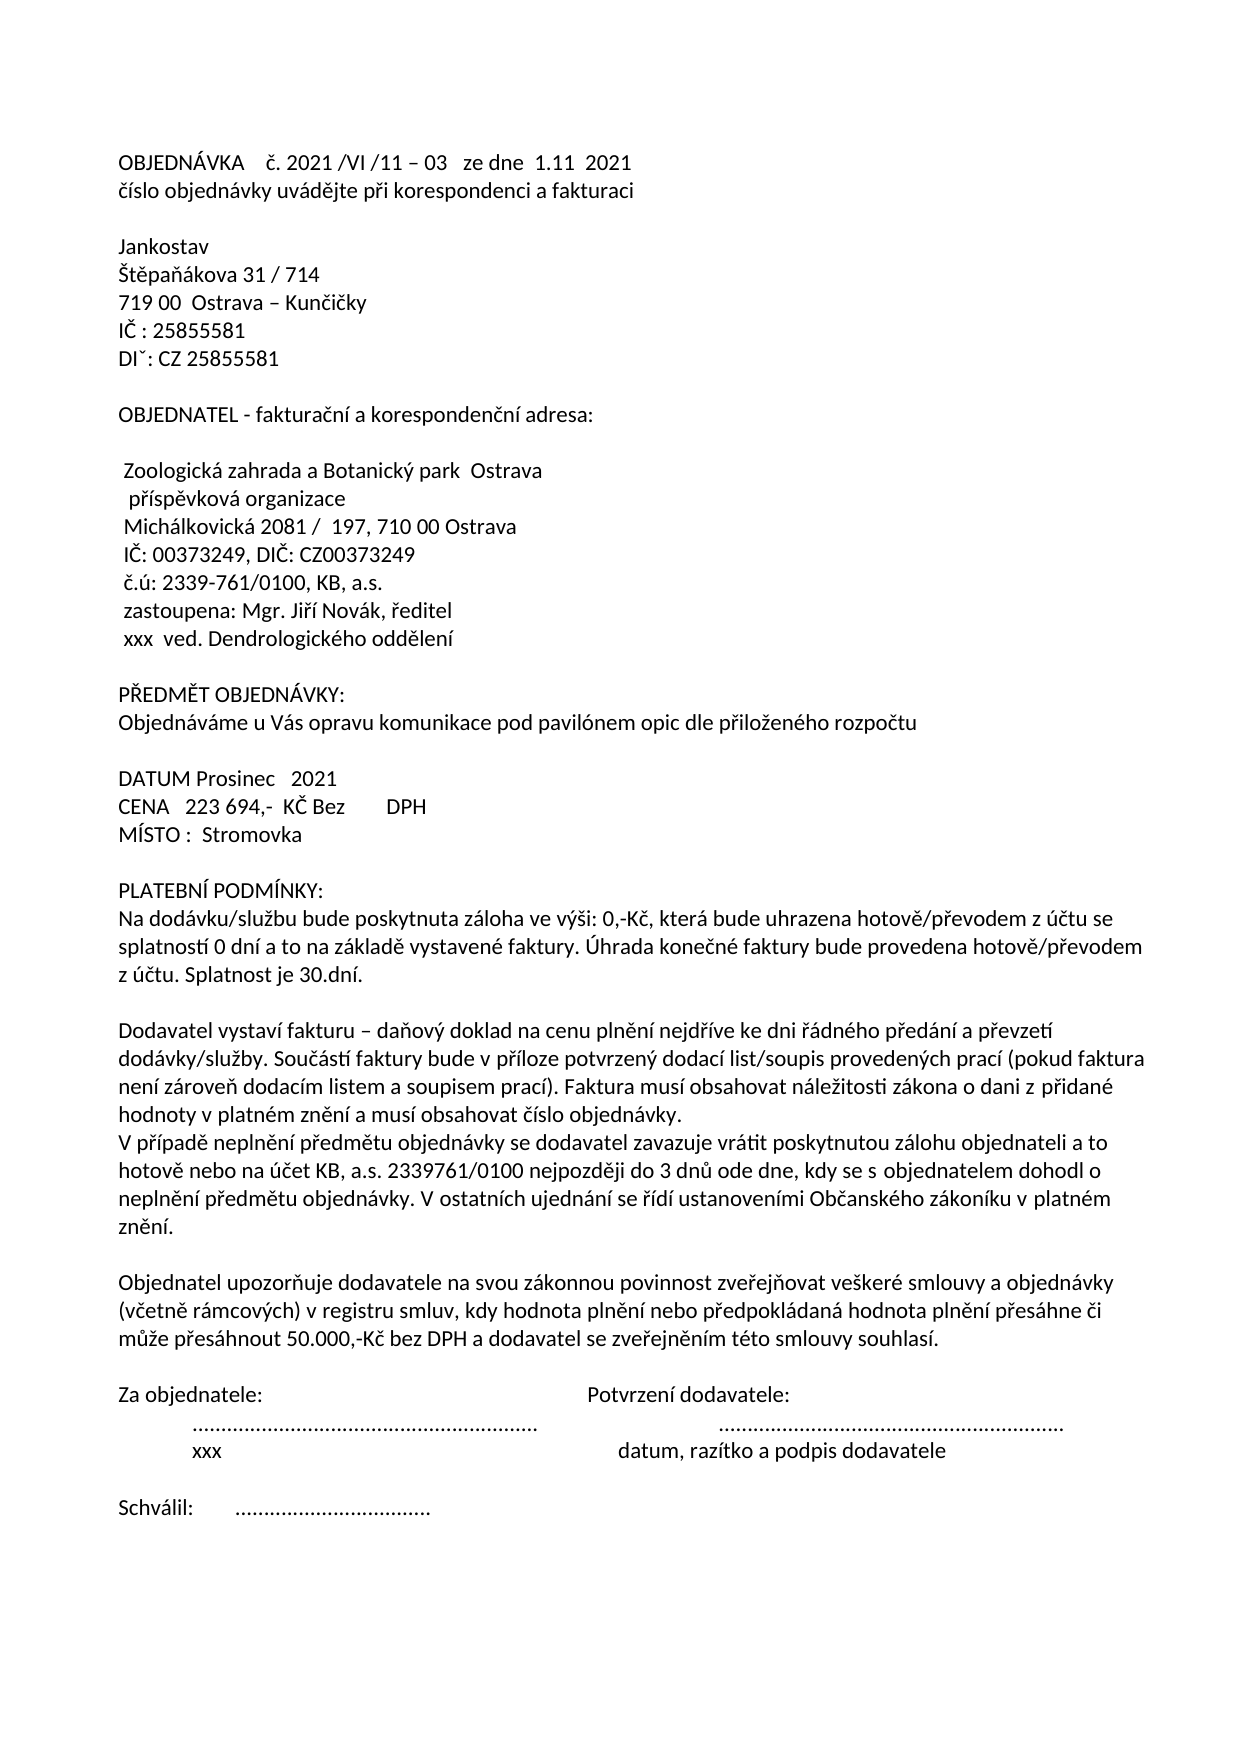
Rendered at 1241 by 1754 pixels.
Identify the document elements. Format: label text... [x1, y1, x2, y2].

text Michálkovická 2081 / 197, 710 00 Ostrava [118, 512, 1152, 540]
text xxx datum, razítko a podpis dodavatele [118, 1437, 1152, 1465]
text PLATEBNÍ PODMÍNKY: [118, 876, 1152, 904]
text číslo objednávky uvádějte při korespondenci a fakturaci [118, 176, 1152, 204]
text zastoupena: Mgr. Jiří Novák, ředitel xxx ved. Dendrologického oddělení [118, 596, 1152, 680]
text Objednatel upozorňuje dodavatele na svou zákonnou povinnost zveřejňovat veškeré smlouvy a objednávky (včetně rámcových) v registru smluv, kdy hodnota plnění nebo předpokládaná hodnota plnění přesáhne či může přesáhnout 50.000,-Kč bez DPH a dodavatel se zveřejněním této smlouvy souhlasí. [118, 1268, 1152, 1381]
text DIˇ: CZ 25855581 [118, 344, 1152, 400]
text V případě neplnění předmětu objednávky se dodavatel zavazuje vrátit poskytnutou zálohu objednateli a to hotově nebo na účet KB, a.s. 2339761/0100 nejpozději do 3 dnů ode dne, kdy se s objednatelem dohodl o neplnění předmětu objednávky. V ostatních ujednání se řídí ustanoveními Občanského zákoníku v platném znění. [118, 1128, 1152, 1241]
text Objednáváme u Vás opravu komunikace pod pavilónem opic dle přiloženého rozpočtu [118, 708, 1152, 736]
text č.ú: 2339-761/0100, KB, a.s. [118, 568, 1152, 596]
text Na dodávku/službu bude poskytnuta záloha ve výši: 0,-Kč, která bude uhrazena hotově/převodem z účtu se splatností 0 dní a to na základě vystavené faktury. Úhrada konečné faktury bude provedena hotově/převodem z účtu. Splatnost je 30.dní. [118, 904, 1152, 988]
text 719 00 Ostrava – Kunčičky [118, 288, 1152, 316]
text Za objednatele: Potvrzení dodavatele: [118, 1381, 1152, 1409]
text ............................................................ ............................................................ [118, 1409, 1152, 1437]
text IČ : 25855581 [118, 316, 1152, 344]
text PŘEDMĚT OBJEDNÁVKY: [118, 680, 1152, 708]
text příspěvková organizace [118, 484, 1152, 512]
text Dodavatel vystaví fakturu – daňový doklad na cenu plnění nejdříve ke dni řádného předání a převzetí dodávky/služby. Součástí faktury bude v příloze potvrzený dodací list/soupis provedených prací (pokud faktura není zároveň dodacím listem a soupisem prací). Faktura musí obsahovat náležitosti zákona o dani z přidané hodnoty v platném znění a musí obsahovat číslo objednávky. [118, 1016, 1152, 1128]
text OBJEDNATEL - fakturační a korespondenční adresa: [118, 400, 1152, 428]
text Jankostav [118, 232, 1152, 260]
text IČ: 00373249, DIČ: CZ00373249 [118, 540, 1152, 568]
text Zoologická zahrada a Botanický park Ostrava [118, 456, 1152, 484]
text DATUM Prosinec 2021 CENA 223 694,- KČ Bez DPH MÍSTO : Stromovka [118, 736, 1152, 876]
text Schválil: .................................. [118, 1493, 1152, 1521]
text Štěpaňákova 31 / 714 [118, 260, 1152, 288]
text OBJEDNÁVKA č. 2021 /VI /11 – 03 ze dne 1.11 2021 [118, 148, 1152, 176]
